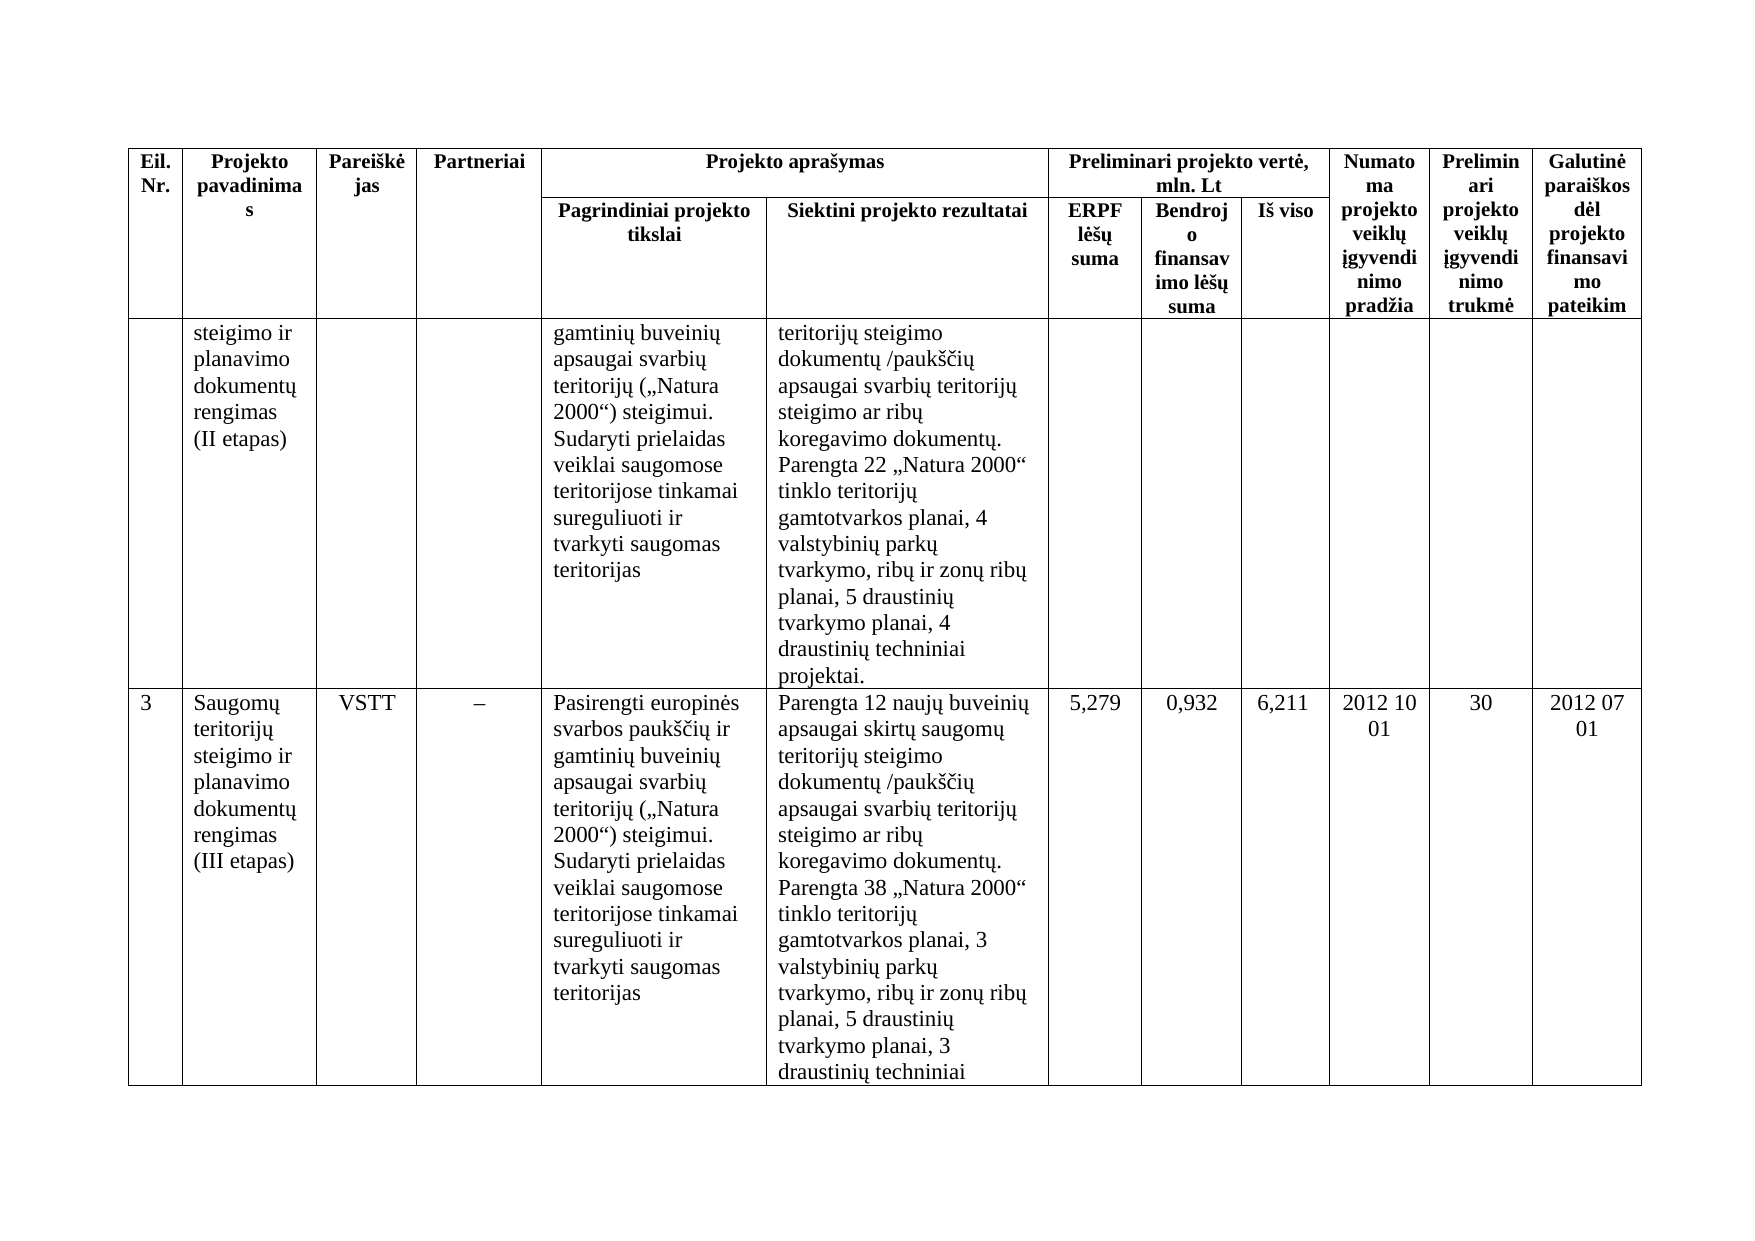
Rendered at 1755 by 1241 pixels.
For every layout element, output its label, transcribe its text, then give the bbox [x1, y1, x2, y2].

table_header Partneriai [417, 149, 541, 318]
table_cell gamtinių buveinių apsaugai svarbių teritorijų („Natura 2000“) steigimui. Sudaryti prielaidas veiklai saugomose teritorijose tinkamai sureguliuoti ir tvarkyti saugomas teritorijas [542, 319, 766, 688]
table_cell [1242, 319, 1329, 688]
table_cell 5,279 [1049, 689, 1141, 1084]
table_cell [317, 319, 416, 688]
table_cell [1142, 319, 1241, 688]
table_cell – [417, 689, 541, 1084]
table_cell [129, 319, 182, 688]
table_cell 30 [1430, 319, 1532, 688]
table_cell 2010 07 01 [1533, 319, 1641, 688]
table_cell [417, 319, 541, 688]
table_header Eil. Nr. [129, 149, 182, 318]
table_cell VSTT [317, 689, 416, 1084]
table_cell 30 [1430, 689, 1532, 1084]
table_cell teritorijų steigimo dokumentų /paukščių apsaugai svarbių teritorijų steigimo ar ribų koregavimo dokumentų. Parengta 22 „Natura 2000“ tinklo teritorijų gamtotvarkos planai, 4 valstybinių parkų tvarkymo, ribų ir zonų ribų planai, 5 draustinių tvarkymo planai, 4 draustinių techniniai projektai. [767, 319, 1048, 688]
table_cell 6,211 [1242, 689, 1329, 1084]
table_header Preliminari projekto vertė, mln. Lt [1049, 149, 1329, 197]
table_cell 2012 10 01 [1330, 689, 1429, 1084]
table_header Pareiškėjas [317, 149, 416, 318]
table_cell steigimo ir planavimo dokumentų rengimas (II etapas) [183, 319, 316, 688]
table_cell 2010 10 01 [1330, 319, 1429, 688]
table_cell [1049, 319, 1141, 688]
table_cell Bendrojo finansavimo lėšų suma [1142, 198, 1241, 318]
table_header Numatoma projekto veiklų įgyvendinimo pradžia (metai/ mėnuo/ diena) [1330, 149, 1429, 318]
table_cell Pagrindiniai projekto tikslai [542, 198, 766, 318]
table_header Projekto pavadinimas [183, 149, 316, 318]
table_cell ERPF lėšų suma [1049, 198, 1141, 318]
table_cell 2012 07 01 [1533, 689, 1641, 1084]
table_cell Siektini projekto rezultatai [767, 198, 1048, 318]
table_cell 3 [129, 689, 182, 1084]
table_cell Parengta 12 naujų buveinių apsaugai skirtų saugomų teritorijų steigimo dokumentų /paukščių apsaugai svarbių teritorijų steigimo ar ribų koregavimo dokumentų. Parengta 38 „Natura 2000“ tinklo teritorijų gamtotvarkos planai, 3 valstybinių parkų tvarkymo, ribų ir zonų ribų planai, 5 draustinių tvarkymo planai, 3 draustinių techniniai [767, 689, 1048, 1084]
table_header Projekto aprašymas [542, 149, 1048, 197]
table_header Preliminari projekto veiklų įgyvendinimo trukmė (mėnesiais) [1430, 149, 1532, 318]
table_cell 0,932 [1142, 689, 1241, 1084]
table_cell Pasirengti europinės svarbos paukščių ir gamtinių buveinių apsaugai svarbių teritorijų („Natura 2000“) steigimui. Sudaryti prielaidas veiklai saugomose teritorijose tinkamai sureguliuoti ir tvarkyti saugomas teritorijas [542, 689, 766, 1084]
table_header Galutinė paraiškos dėl projekto finansavimo pateikimo APVA data (metai/ mėnuo/ diena) [1533, 149, 1641, 318]
table_cell Iš viso [1242, 198, 1329, 318]
table_cell Saugomų teritorijų steigimo ir planavimo dokumentų rengimas (III etapas) [183, 689, 316, 1084]
